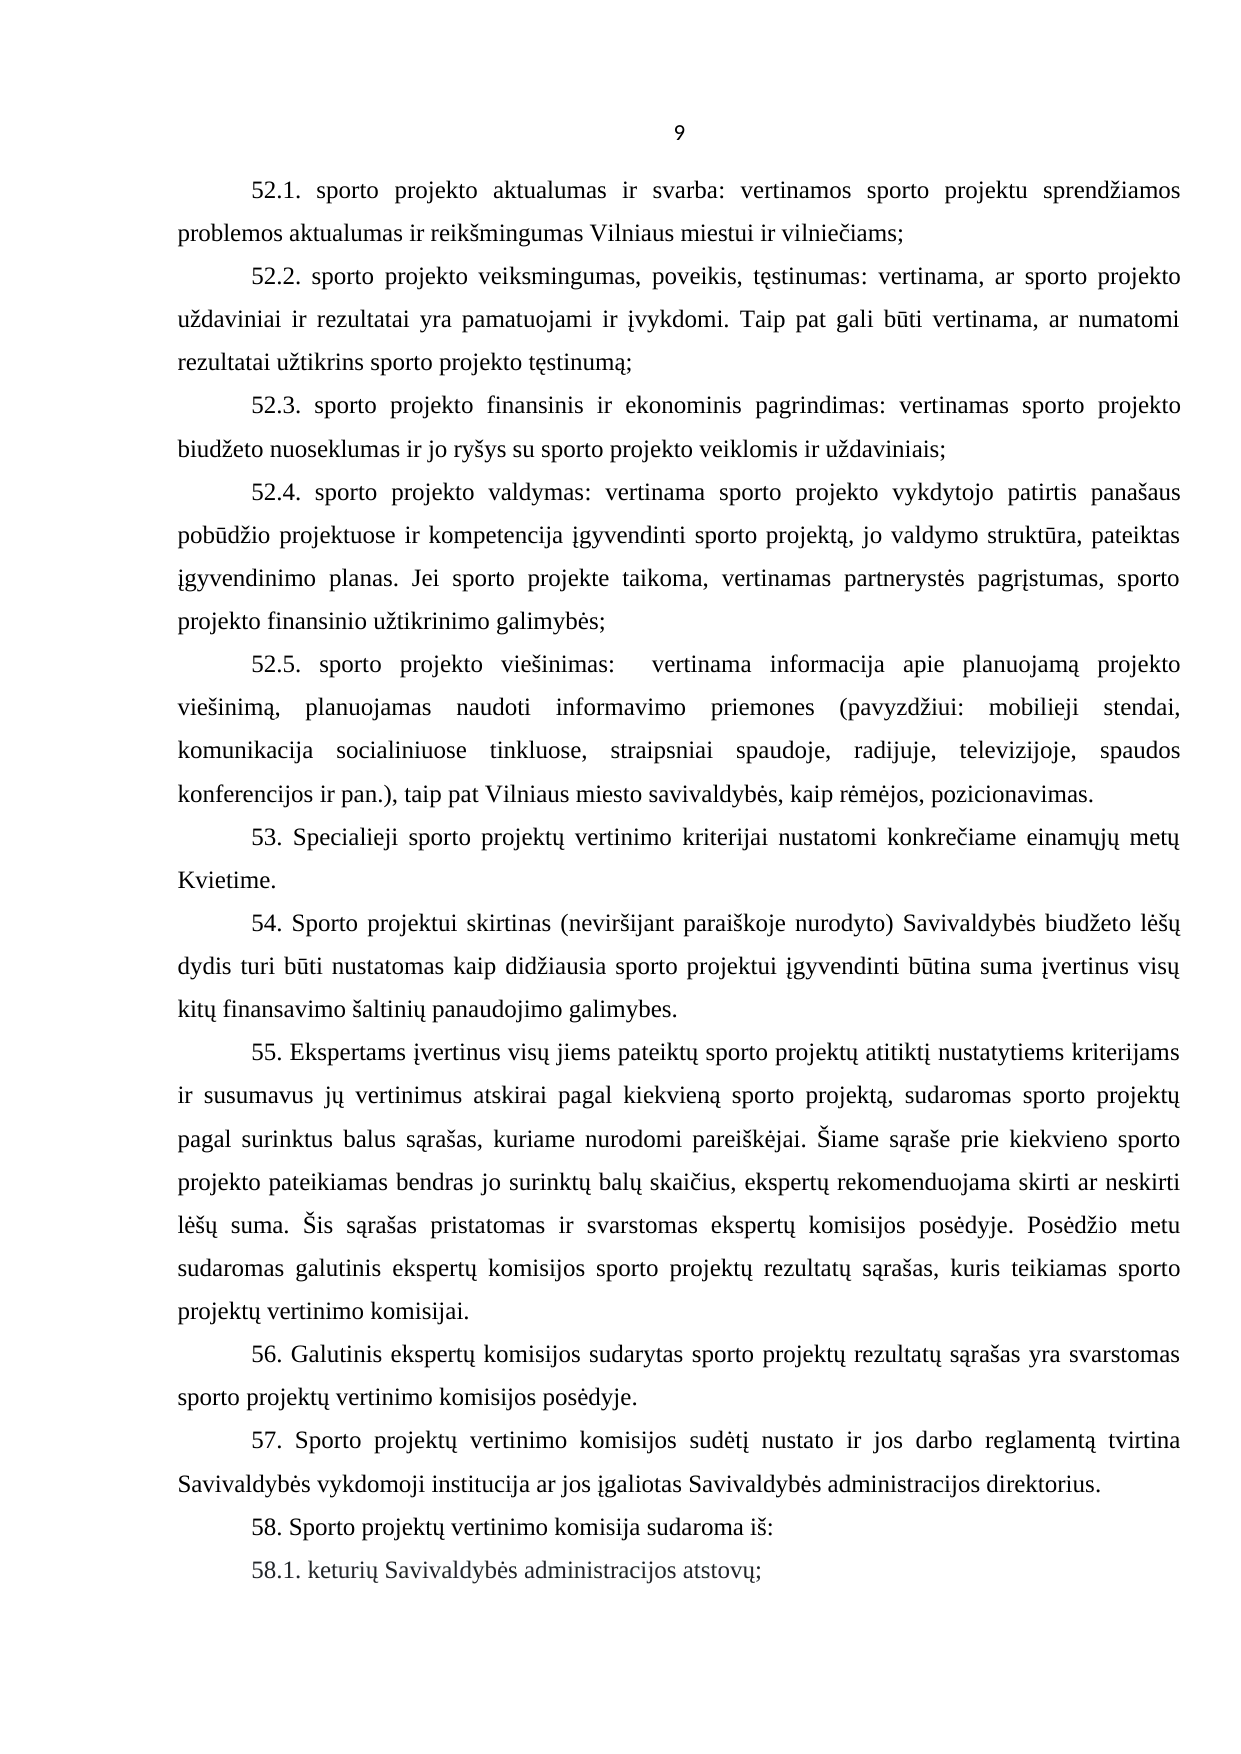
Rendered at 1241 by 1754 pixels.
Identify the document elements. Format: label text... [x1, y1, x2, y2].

text 52.1. sporto projekto aktualumas ir svarba: vertinamos sporto projektu sprendžiamos problemos aktualumas ir reikšmingumas Vilniaus miestui ir vilniečiams; [177, 175, 1181, 247]
text 58.1. keturių Savivaldybės administracijos atstovų; [177, 1555, 1181, 1584]
text 55. Ekspertams įvertinus visų jiems pateiktų sporto projektų atitiktį nustatytiems kriterijams ir susumavus jų vertinimus atskirai pagal kiekvieną sporto projektą, sudaromas sporto projektų pagal surinktus balus sąrašas, kuriame nurodomi pareiškėjai. Šiame sąraše prie kiekvieno sporto projekto pateikiamas bendras jo surinktų balų skaičius, ekspertų rekomenduojama skirti ar neskirti lėšų suma. Šis sąrašas pristatomas ir svarstomas ekspertų komisijos posėdyje. Posėdžio metu sudaromas galutinis ekspertų komisijos sporto projektų rezultatų sąrašas, kuris teikiamas sporto projektų vertinimo komisijai. [177, 1037, 1181, 1325]
text 52.3. sporto projekto finansinis ir ekonominis pagrindimas: vertinamas sporto projekto biudžeto nuoseklumas ir jo ryšys su sporto projekto veiklomis ir uždaviniais; [177, 391, 1181, 462]
text 56. Galutinis ekspertų komisijos sudarytas sporto projektų rezultatų sąrašas yra svarstomas sporto projektų vertinimo komisijos posėdyje. [177, 1339, 1181, 1411]
text 53. Specialieji sporto projektų vertinimo kriterijai nustatomi konkrečiame einamųjų metų Kvietime. [177, 822, 1181, 894]
text 52.4. sporto projekto valdymas: vertinama sporto projekto vykdytojo patirtis panašaus pobūdžio projektuose ir kompetencija įgyvendinti sporto projektą, jo valdymo struktūra, pateiktas įgyvendinimo planas. Jei sporto projekte taikoma, vertinamas partnerystės pagrįstumas, sporto projekto finansinio užtikrinimo galimybės; [177, 477, 1181, 635]
text 52.5. sporto projekto viešinimas: vertinama informacija apie planuojamą projekto viešinimą, planuojamas naudoti informavimo priemones (pavyzdžiui: mobilieji stendai, komunikacija socialiniuose tinkluose, straipsniai spaudoje, radijuje, televizijoje, spaudos konferencijos ir pan.), taip pat Vilniaus miesto savivaldybės, kaip rėmėjos, pozicionavimas. [177, 649, 1181, 807]
text 54. Sporto projektui skirtinas (neviršijant paraiškoje nurodyto) Savivaldybės biudžeto lėšų dydis turi būti nustatomas kaip didžiausia sporto projektui įgyvendinti būtina suma įvertinus visų kitų finansavimo šaltinių panaudojimo galimybes. [177, 908, 1181, 1023]
text 58. Sporto projektų vertinimo komisija sudaroma iš: [177, 1512, 1181, 1541]
text 57. Sporto projektų vertinimo komisijos sudėtį nustato ir jos darbo reglamentą tvirtina Savivaldybės vykdomoji institucija ar jos įgaliotas Savivaldybės administracijos direktorius. [177, 1426, 1181, 1497]
text 52.2. sporto projekto veiksmingumas, poveikis, tęstinumas: vertinama, ar sporto projekto uždaviniai ir rezultatai yra pamatuojami ir įvykdomi. Taip pat gali būti vertinama, ar numatomi rezultatai užtikrins sporto projekto tęstinumą; [177, 261, 1181, 376]
